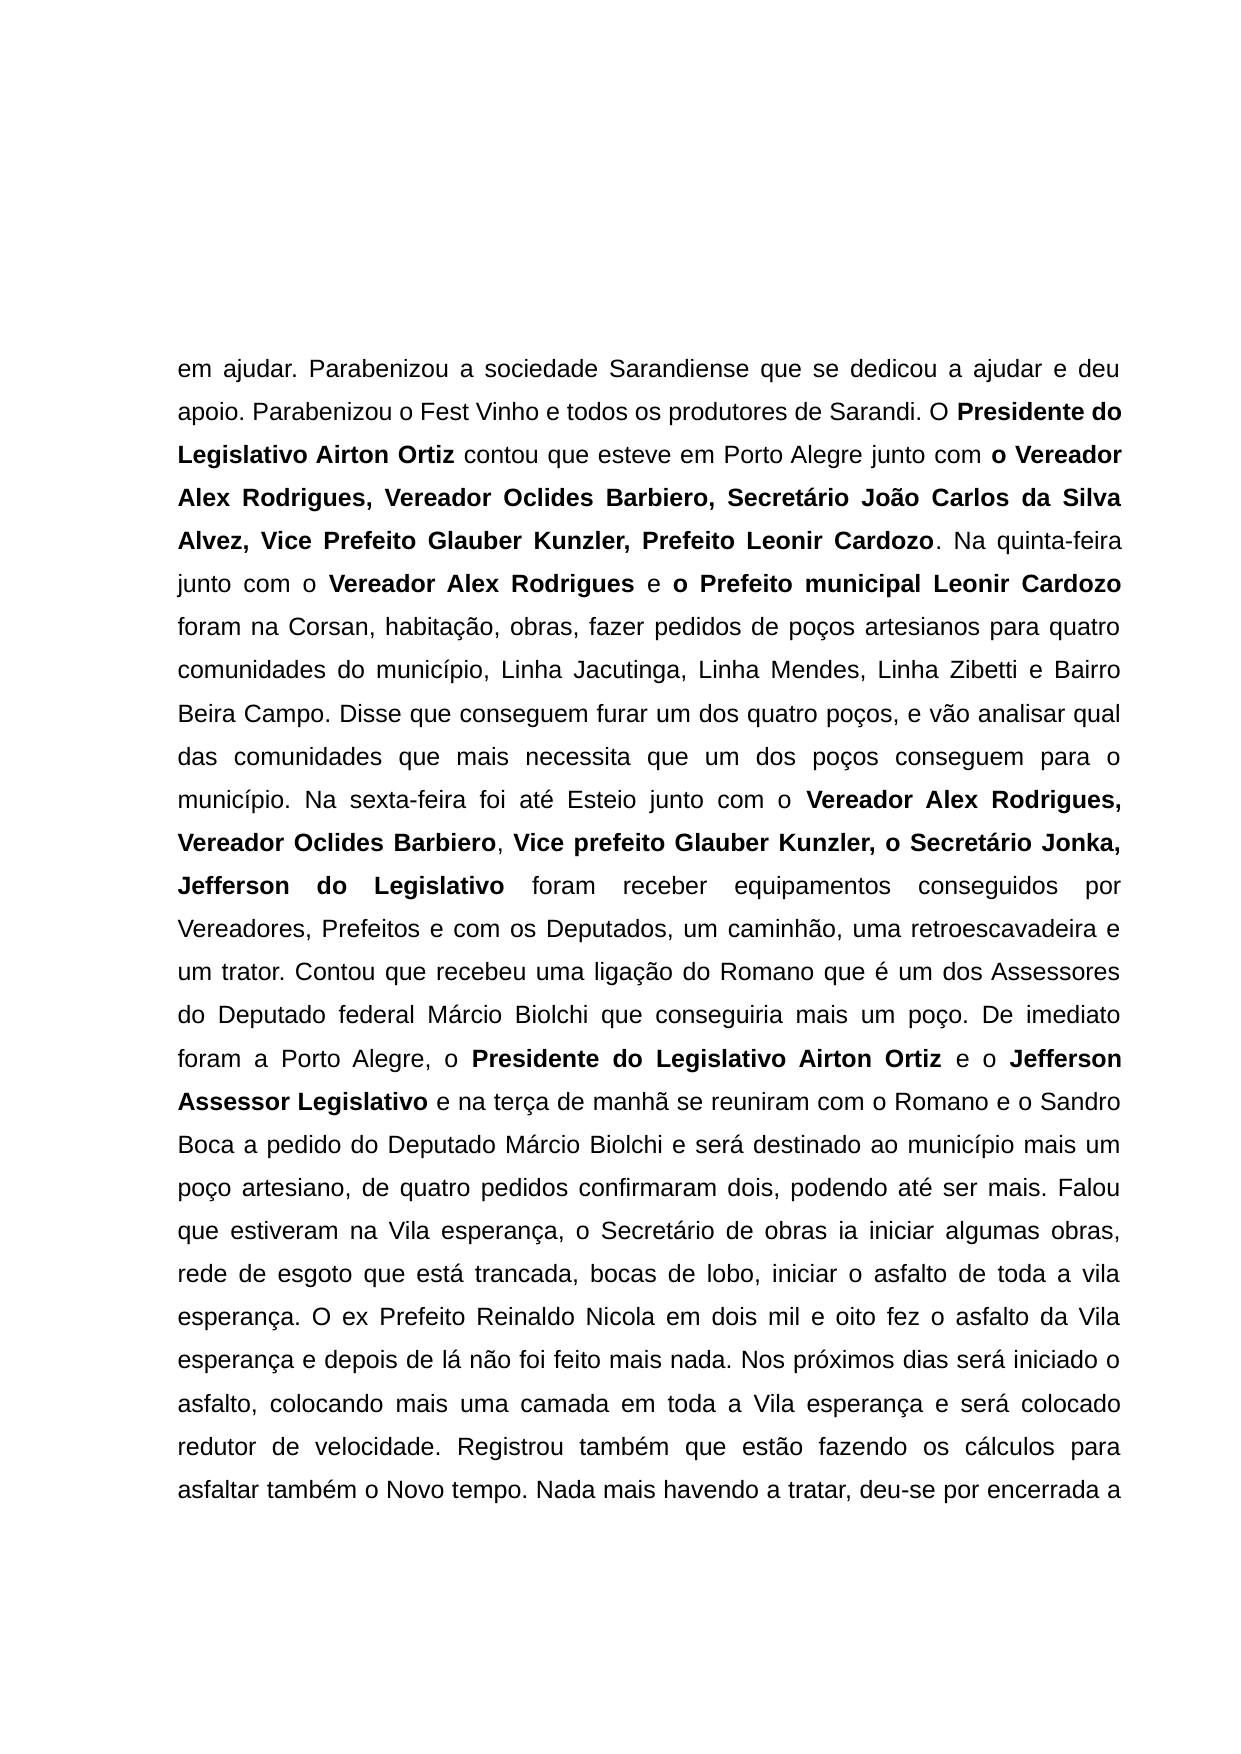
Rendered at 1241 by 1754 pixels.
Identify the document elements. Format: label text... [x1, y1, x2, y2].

text em ajudar. Parabenizou a sociedade Sarandiense que se dedicou a ajudar e deu apoio. Parabenizou o Fest Vinho e todos os produtores de Sarandi. O Presidente do Legislativo Airton Ortiz contou que esteve em Porto Alegre junto com o Vereador Alex Rodrigues, Vereador Oclides Barbiero, Secretário João Carlos da Silva Alvez, Vice Prefeito Glauber Kunzler, Prefeito Leonir Cardozo. Na quinta-feira junto com o Vereador Alex Rodrigues e o Prefeito municipal Leonir Cardozo foram na Corsan, habitação, obras, fazer pedidos de poços artesianos para quatro comunidades do município, Linha Jacutinga, Linha Mendes, Linha Zibetti e Bairro Beira Campo. Disse que conseguem furar um dos quatro poços, e vão analisar qual das comunidades que mais necessita que um dos poços conseguem para o município. Na sexta-feira foi até Esteio junto com o Vereador Alex Rodrigues, Vereador Oclides Barbiero, Vice prefeito Glauber Kunzler, o Secretário Jonka, Jefferson do Legislativo foram receber equipamentos conseguidos por Vereadores, Prefeitos e com os Deputados, um caminhão, uma retroescavadeira e um trator. Contou que recebeu uma ligação do Romano que é um dos Assessores do Deputado federal Márcio Biolchi que conseguiria mais um poço. De imediato foram a Porto Alegre, o Presidente do Legislativo Airton Ortiz e o Jefferson Assessor Legislativo e na terça de manhã se reuniram com o Romano e o Sandro Boca a pedido do Deputado Márcio Biolchi e será destinado ao município mais um poço artesiano, de quatro pedidos confirmaram dois, podendo até ser mais. Falou que estiveram na Vila esperança, o Secretário de obras ia iniciar algumas obras, rede de esgoto que está trancada, bocas de lobo, iniciar o asfalto de toda a vila esperança. O ex Prefeito Reinaldo Nicola em dois mil e oito fez o asfalto da Vila esperança e depois de lá não foi feito mais nada. Nos próximos dias será iniciado o asfalto, colocando mais uma camada em toda a Vila esperança e será colocado redutor de velocidade. Registrou também que estão fazendo os cálculos para asfaltar também o Novo tempo. Nada mais havendo a tratar, deu-se por encerrada a [177, 353, 1122, 1503]
